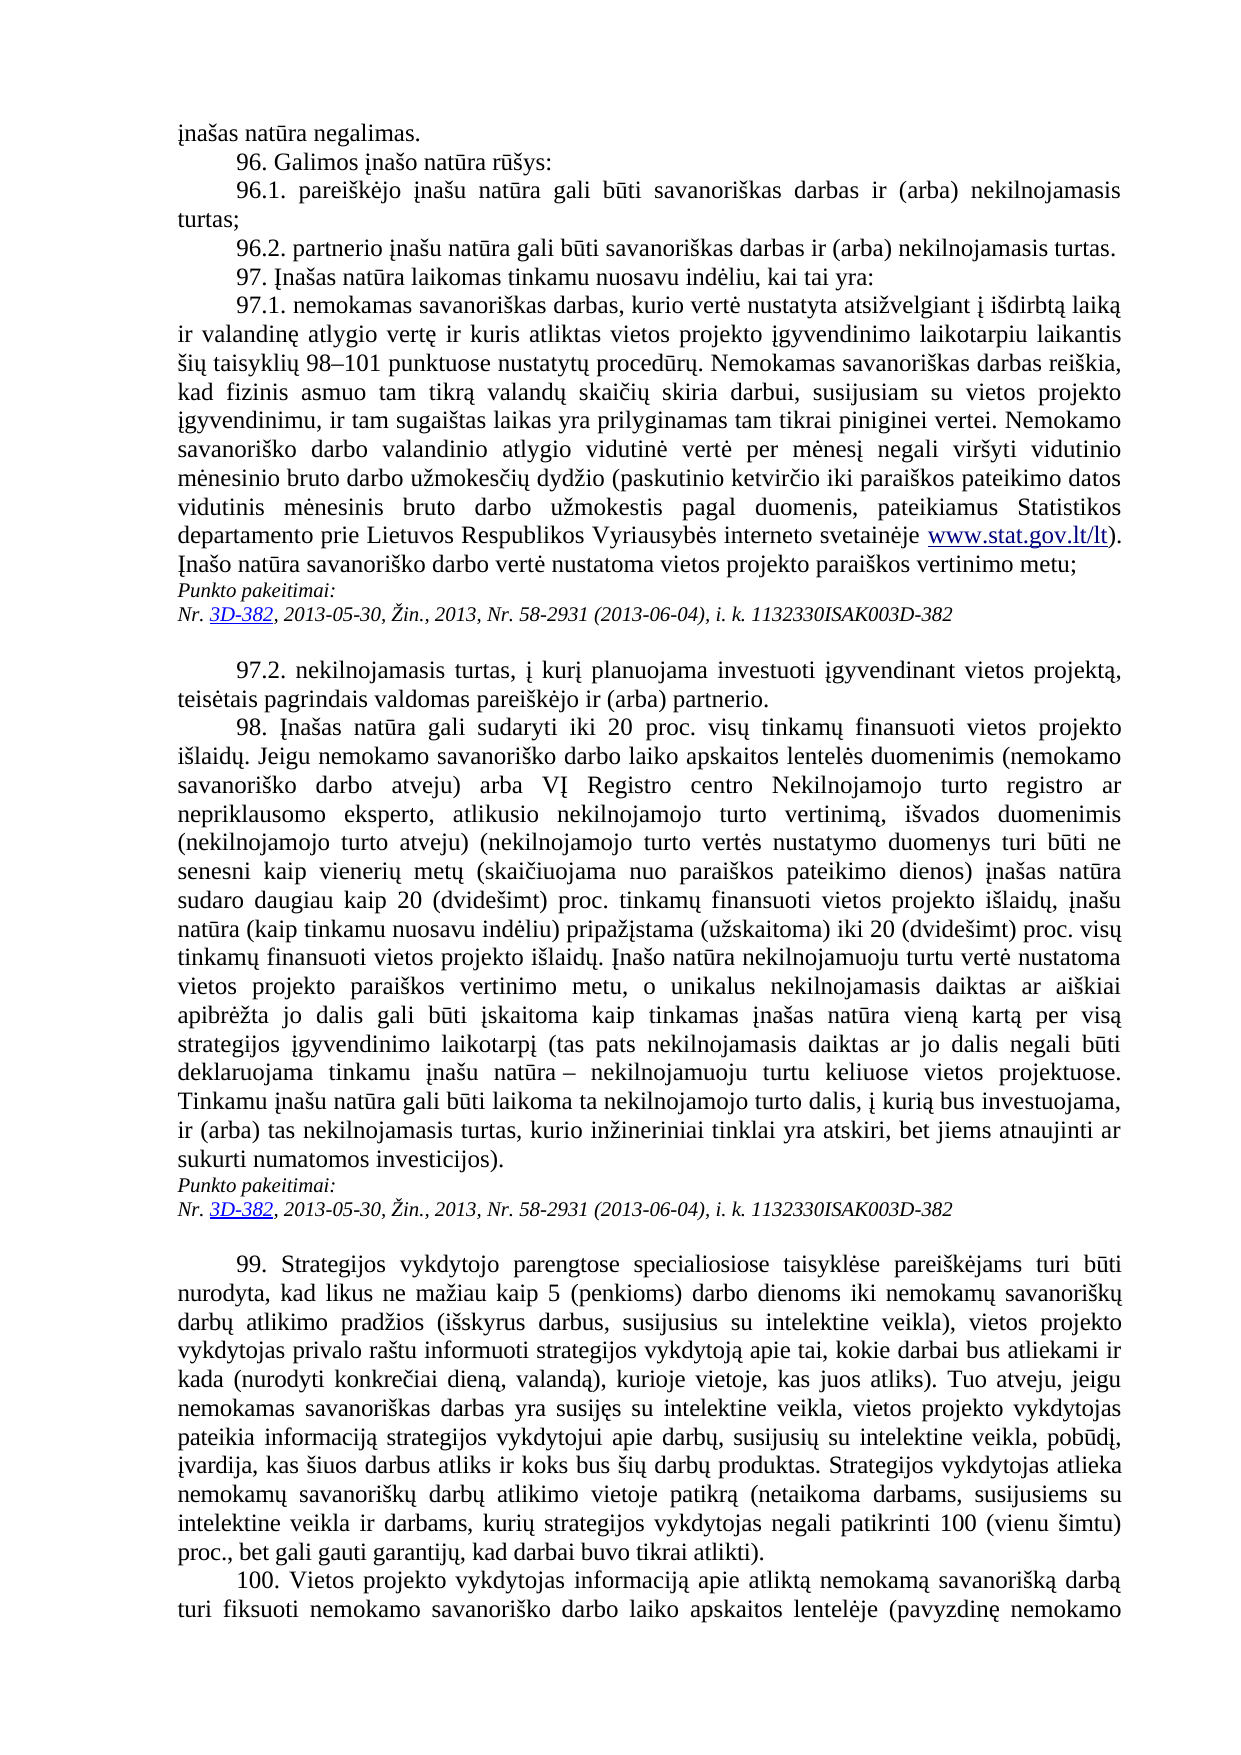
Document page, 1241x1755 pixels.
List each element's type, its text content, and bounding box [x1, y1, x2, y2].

text 97.2. nekilnojamasis turtas, į kurį planuojama investuoti įgyvendinant vietos projektą, teisėtais pagrindais valdomas pareiškėjo ir (arba) partnerio. [177, 655, 1122, 712]
text 97. Įnašas natūra laikomas tinkamu nuosavu indėliu, kai tai yra: [177, 262, 1122, 291]
text 96.1. pareiškėjo įnašu natūra gali būti savanoriškas darbas ir (arba) nekilnojamasis turtas; [177, 176, 1122, 233]
text 96. Galimos įnašo natūra rūšys: [177, 147, 1122, 176]
text Nr. 3D-382, 2013-05-30, Žin., 2013, Nr. 58-2931 (2013-06-04), i. k. 1132330ISAK003D-382 [177, 1197, 1122, 1221]
text 99. Strategijos vykdytojo parengtose specialiosiose taisyklėse pareiškėjams turi būti nurodyta, kad likus ne mažiau kaip 5 (penkioms) darbo dienoms iki nemokamų savanoriškų darbų atlikimo pradžios (išskyrus darbus, susijusius su intelektine veikla), vietos projekto vykdytojas privalo raštu informuoti strategijos vykdytoją apie tai, kokie darbai bus atliekami ir kada (nurodyti konkrečiai dieną, valandą), kurioje vietoje, kas juos atliks). Tuo atveju, jeigu nemokamas savanoriškas darbas yra susijęs su intelektine veikla, vietos projekto vykdytojas pateikia informaciją strategijos vykdytojui apie darbų, susijusių su intelektine veikla, pobūdį, įvardija, kas šiuos darbus atliks ir koks bus šių darbų produktas. Strategijos vykdytojas atlieka nemokamų savanoriškų darbų atlikimo vietoje patikrą (netaikoma darbams, susijusiems su intelektine veikla ir darbams, kurių strategijos vykdytojas negali patikrinti 100 (vienu šimtu) proc., bet gali gauti garantijų, kad darbai buvo tikrai atlikti). [177, 1249, 1122, 1566]
text 100. Vietos projekto vykdytojas informaciją apie atliktą nemokamą savanorišką darbą turi fiksuoti nemokamo savanoriško darbo laiko apskaitos lentelėje (pavyzdinę nemokamo [177, 1566, 1122, 1623]
text Nr. 3D-382, 2013-05-30, Žin., 2013, Nr. 58-2931 (2013-06-04), i. k. 1132330ISAK003D-382 [177, 602, 1122, 626]
text 98. Įnašas natūra gali sudaryti iki 20 proc. visų tinkamų finansuoti vietos projekto išlaidų. Jeigu nemokamo savanoriško darbo laiko apskaitos lentelės duomenimis (nemokamo savanoriško darbo atveju) arba VĮ Registro centro Nekilnojamojo turto registro ar nepriklausomo eksperto, atlikusio nekilnojamojo turto vertinimą, išvados duomenimis (nekilnojamojo turto atveju) (nekilnojamojo turto vertės nustatymo duomenys turi būti ne senesni kaip vienerių metų (skaičiuojama nuo paraiškos pateikimo dienos) įnašas natūra sudaro daugiau kaip 20 (dvidešimt) proc. tinkamų finansuoti vietos projekto išlaidų, įnašu natūra (kaip tinkamu nuosavu indėliu) pripažįstama (užskaitoma) iki 20 (dvidešimt) proc. visų tinkamų finansuoti vietos projekto išlaidų. Įnašo natūra nekilnojamuoju turtu vertė nustatoma vietos projekto paraiškos vertinimo metu, o unikalus nekilnojamasis daiktas ar aiškiai apibrėžta jo dalis gali būti įskaitoma kaip tinkamas įnašas natūra vieną kartą per visą strategijos įgyvendinimo laikotarpį (tas pats nekilnojamasis daiktas ar jo dalis negali būti deklaruojama tinkamu įnašu natūra – nekilnojamuoju turtu keliuose vietos projektuose. Tinkamu įnašu natūra gali būti laikoma ta nekilnojamojo turto dalis, į kurią bus investuojama, ir (arba) tas nekilnojamasis turtas, kurio inžineriniai tinklai yra atskiri, bet jiems atnaujinti ar sukurti numatomos investicijos). [177, 712, 1122, 1172]
text Punkto pakeitimai: [177, 578, 1122, 602]
text 96.2. partnerio įnašu natūra gali būti savanoriškas darbas ir (arba) nekilnojamasis turtas. [177, 233, 1122, 262]
text Punkto pakeitimai: [177, 1172, 1122, 1197]
text 97.1. nemokamas savanoriškas darbas, kurio vertė nustatyta atsižvelgiant į išdirbtą laiką ir valandinę atlygio vertę ir kuris atliktas vietos projekto įgyvendinimo laikotarpiu laikantis šių taisyklių 98–101 punktuose nustatytų procedūrų. Nemokamas savanoriškas darbas reiškia, kad fizinis asmuo tam tikrą valandų skaičių skiria darbui, susijusiam su vietos projekto įgyvendinimu, ir tam sugaištas laikas yra prilyginamas tam tikrai piniginei vertei. Nemokamo savanoriško darbo valandinio atlygio vidutinė vertė per mėnesį negali viršyti vidutinio mėnesinio bruto darbo užmokesčių dydžio (paskutinio ketvirčio iki paraiškos pateikimo datos vidutinis mėnesinis bruto darbo užmokestis pagal duomenis, pateikiamus Statistikos departamento prie Lietuvos Respublikos Vyriausybės interneto svetainėje www.stat.gov.lt/lt). Įnašo natūra savanoriško darbo vertė nustatoma vietos projekto paraiškos vertinimo metu; [177, 291, 1122, 578]
text įnašas natūra negalimas. [177, 118, 1122, 147]
